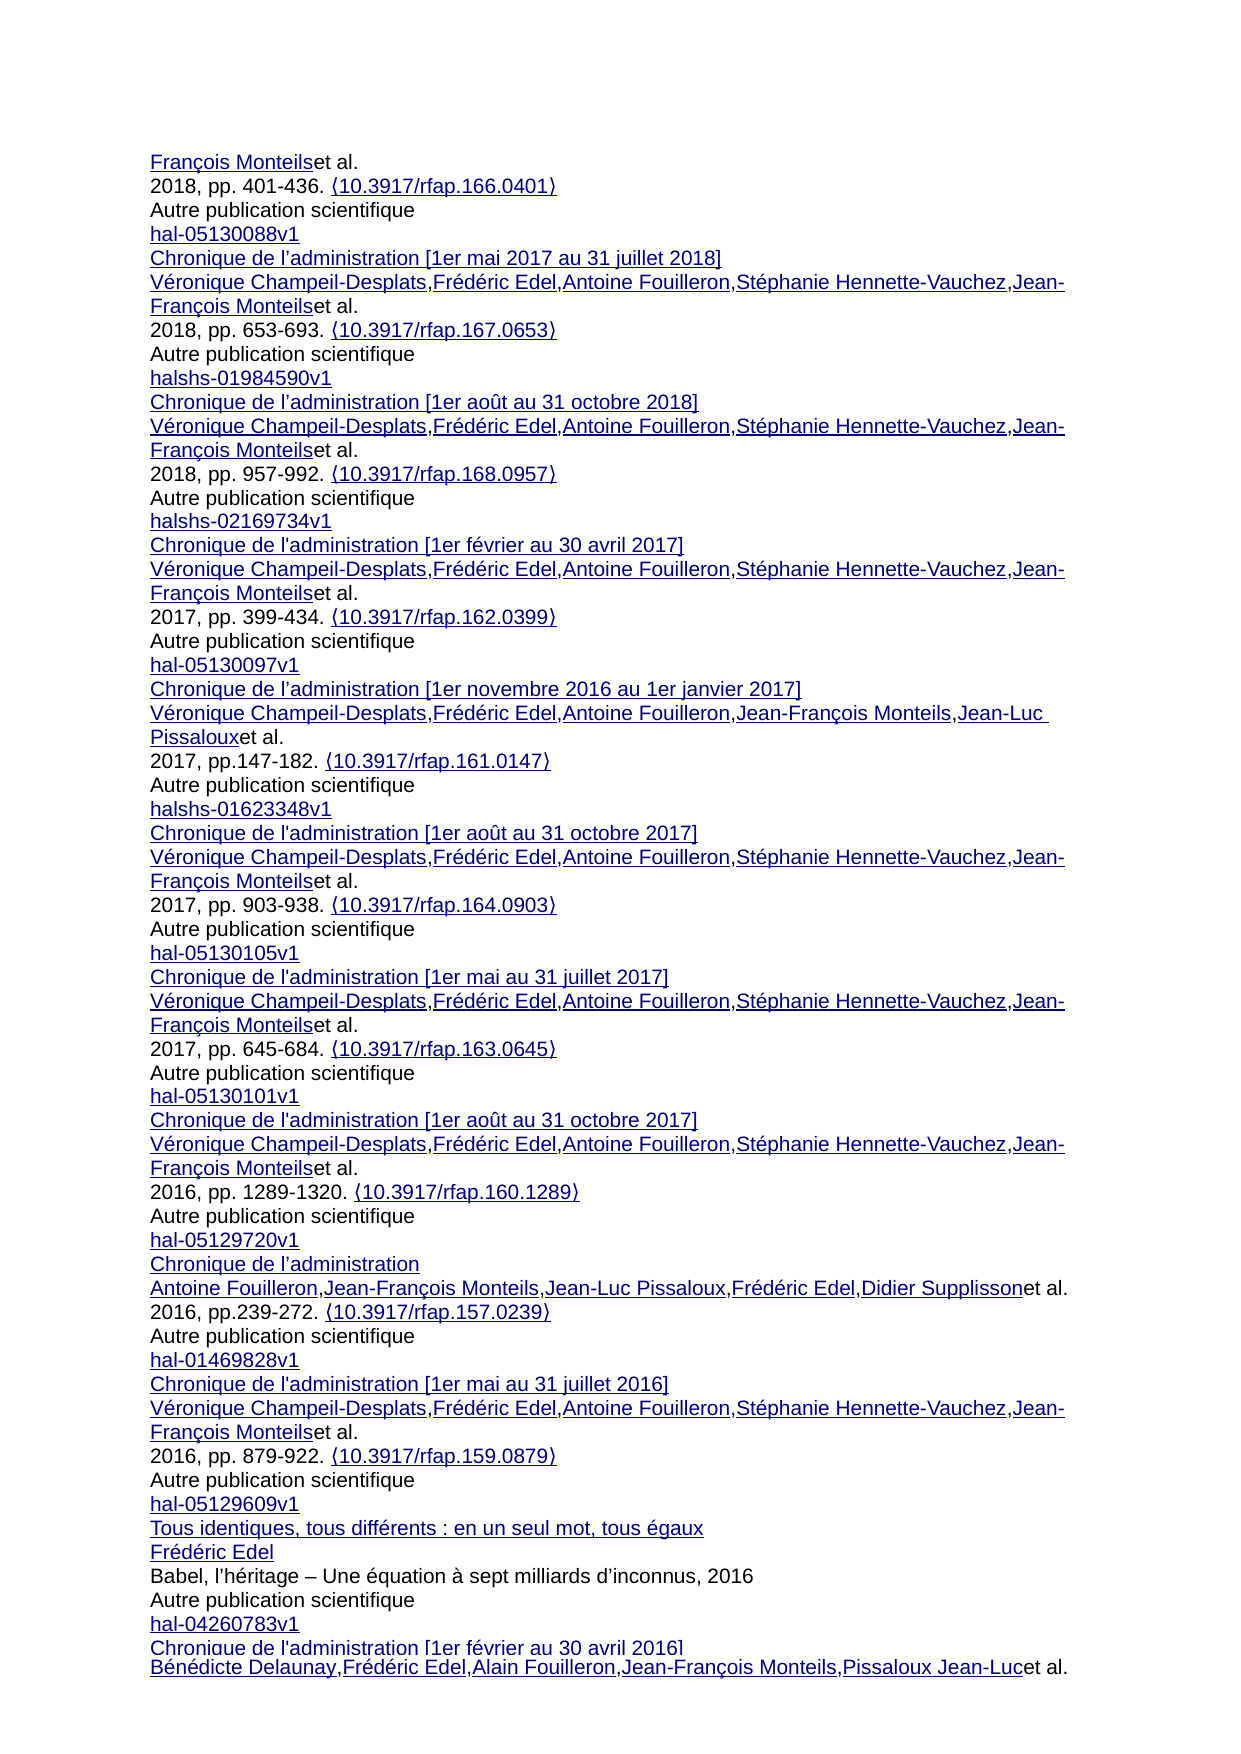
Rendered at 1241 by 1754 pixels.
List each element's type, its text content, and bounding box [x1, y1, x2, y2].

table_cell Chronique de l'administration [1er février au 30 avril 2017] Véronique Champeil-Desplats,Frédéric Edel,Antoine Fouilleron,Stéphanie Hennette-Vauchez,Jean-François Monteilset al. 2017, pp. 399-434. ⟨10.3917/rfap.162.0399⟩ Autre publication scientifique hal-05130097v1 [150, 533, 1090, 677]
table_cell Chronique de l'administration [1er mai au 31 juillet 2017] Véronique Champeil-Desplats,Frédéric Edel,Antoine Fouilleron,Stéphanie Hennette-Vauchez,Jean-François Monteilset al. 2017, pp. 645-684. ⟨10.3917/rfap.163.0645⟩ Autre publication scientifique hal-05130101v1 [150, 965, 1090, 1108]
table_cell Chronique de l’administration [1er mai 2017 au 31 juillet 2018] Véronique Champeil-Desplats,Frédéric Edel,Antoine Fouilleron,Stéphanie Hennette-Vauchez,Jean-François Monteilset al. 2018, pp. 653-693. ⟨10.3917/rfap.167.0653⟩ Autre publication scientifique halshs-01984590v1 [150, 246, 1090, 389]
table_cell Chronique de l'administration [1er mai 2017 au 31 juillet 2018] Véronique Champeil-Desplats,Frédéric Edel,Antoine Fouilleron,Stéphanie Hennette-Vauchez,Jean-François Monteilset al. 2018, pp. 401-436. ⟨10.3917/rfap.166.0401⟩ Autre publication scientifique hal-05130088v1 [150, 150, 1090, 246]
table_cell Chronique de l’administration [1er août au 31 octobre 2018] Véronique Champeil-Desplats,Frédéric Edel,Antoine Fouilleron,Stéphanie Hennette-Vauchez,Jean-François Monteilset al. 2018, pp. 957-992. ⟨10.3917/rfap.168.0957⟩ Autre publication scientifique halshs-02169734v1 [150, 390, 1090, 533]
table_cell Chronique de l'administration [1er février au 30 avril 2016] Bénédicte Delaunay,Frédéric Edel,Alain Fouilleron,Jean-François Monteils,Pissaloux Jean-Lucet al. [150, 1635, 1090, 1679]
table_cell Chronique de l’administration Antoine Fouilleron,Jean-François Monteils,Jean-Luc Pissaloux,Frédéric Edel,Didier Supplissonet al. 2016, pp.239-272. ⟨10.3917/rfap.157.0239⟩ Autre publication scientifique hal-01469828v1 [150, 1252, 1090, 1372]
table_cell Chronique de l'administration [1er août au 31 octobre 2017] Véronique Champeil-Desplats,Frédéric Edel,Antoine Fouilleron,Stéphanie Hennette-Vauchez,Jean-François Monteilset al. 2017, pp. 903-938. ⟨10.3917/rfap.164.0903⟩ Autre publication scientifique hal-05130105v1 [150, 821, 1090, 964]
table_cell Chronique de l’administration [1er novembre 2016 au 1er janvier 2017] Véronique Champeil-Desplats,Frédéric Edel,Antoine Fouilleron,Jean-François Monteils,Jean-Luc Pissalouxet al. 2017, pp.147-182. ⟨10.3917/rfap.161.0147⟩ Autre publication scientifique halshs-01623348v1 [150, 677, 1090, 821]
table_cell Chronique de l'administration [1er mai au 31 juillet 2016] Véronique Champeil-Desplats,Frédéric Edel,Antoine Fouilleron,Stéphanie Hennette-Vauchez,Jean-François Monteilset al. 2016, pp. 879-922. ⟨10.3917/rfap.159.0879⟩ Autre publication scientifique hal-05129609v1 [150, 1372, 1090, 1516]
table_cell Tous identiques, tous différents : en un seul mot, tous égaux Frédéric Edel Babel, l’héritage – Une équation à sept milliards d’inconnus, 2016 Autre publication scientifique hal-04260783v1 [150, 1516, 1090, 1635]
table_cell Chronique de l'administration [1er août au 31 octobre 2017] Véronique Champeil-Desplats,Frédéric Edel,Antoine Fouilleron,Stéphanie Hennette-Vauchez,Jean-François Monteilset al. 2016, pp. 1289-1320. ⟨10.3917/rfap.160.1289⟩ Autre publication scientifique hal-05129720v1 [150, 1108, 1090, 1252]
